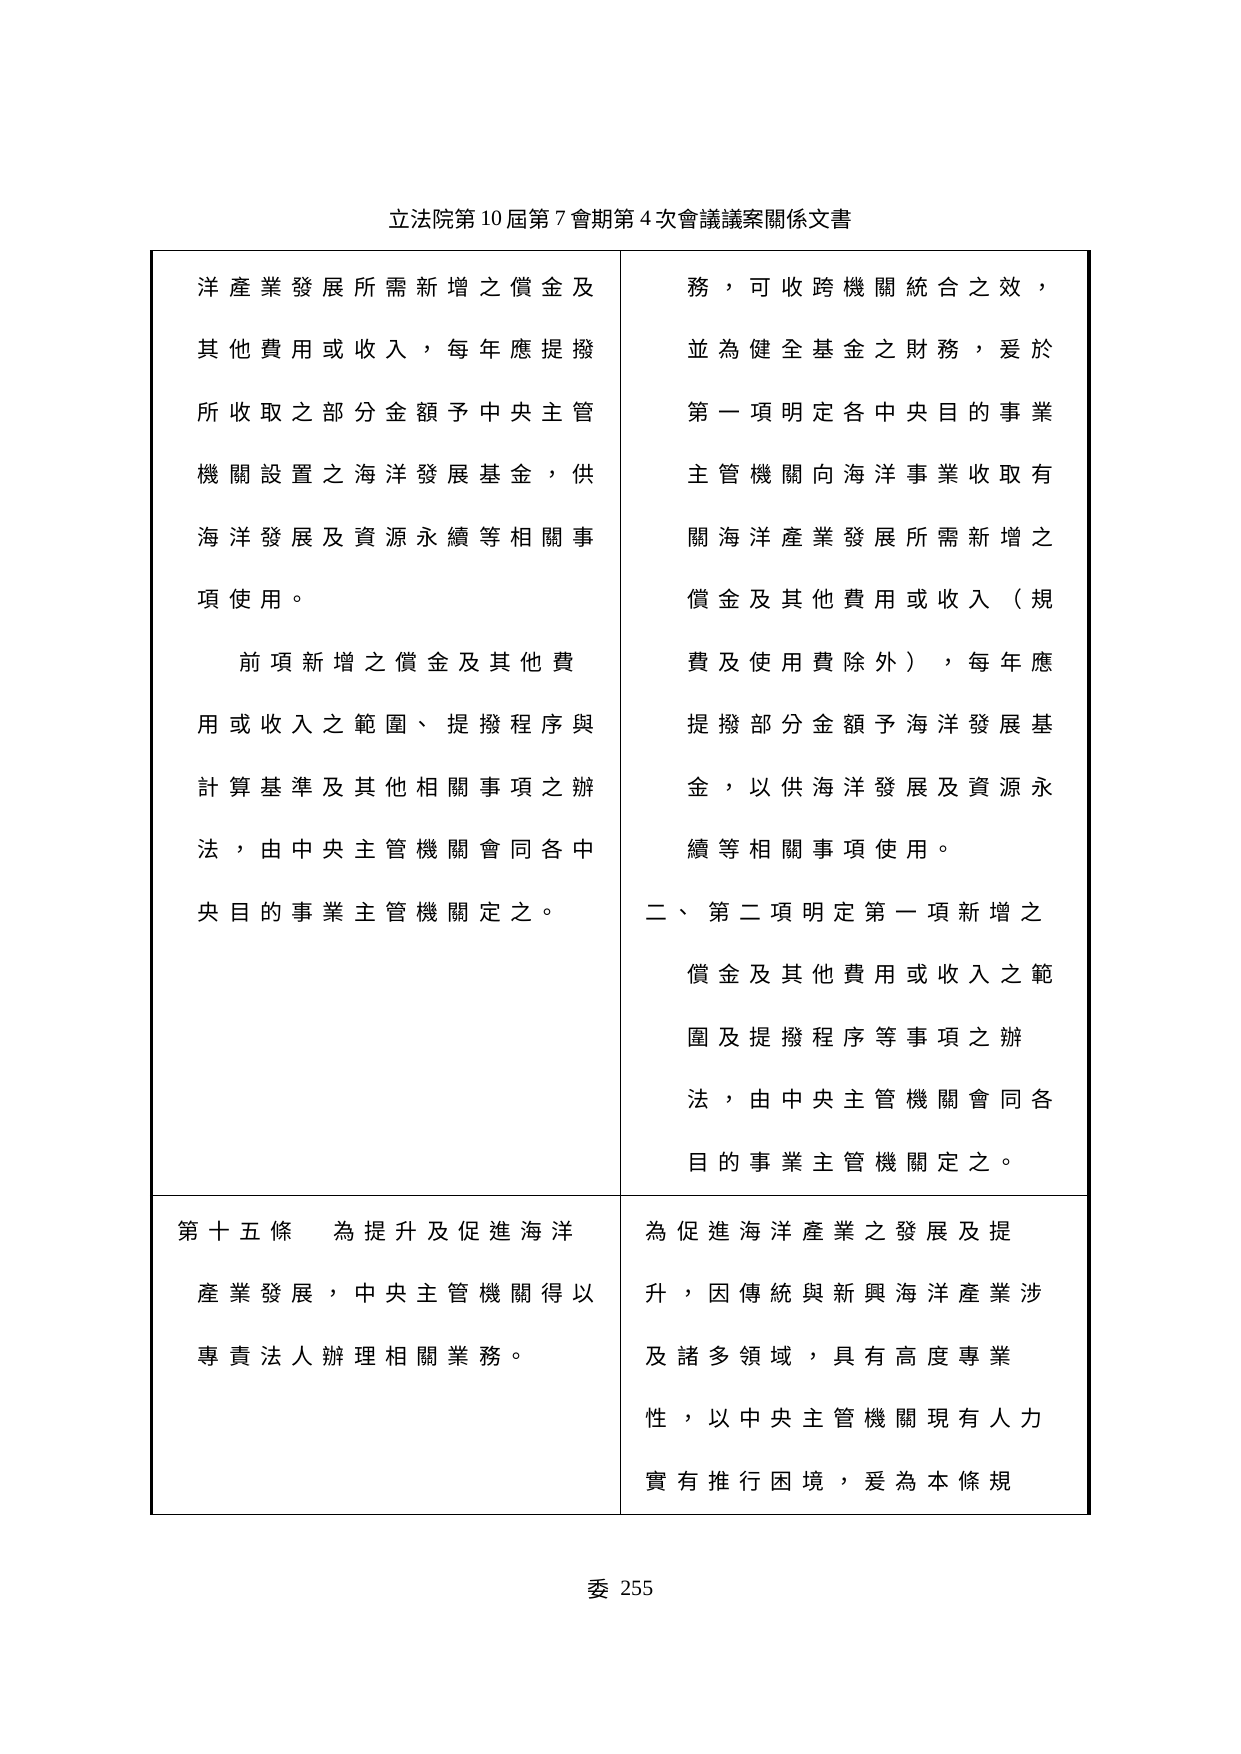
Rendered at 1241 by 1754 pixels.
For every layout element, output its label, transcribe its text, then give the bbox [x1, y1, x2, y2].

table_cell 洋產業發展所需新增之償金及其他費用或收入，每年應提撥所收取之部分金額予中央主管機關設置之海洋發展基金，供海洋發展及資源永續等相關事項使用。 前項新增之償金及其他費用或收入之範圍、提撥程序與計算基準及其他相關事項之辦法，由中央主管機關會同各中央目的事業主管機關定之。 [153, 251, 620, 1194]
table_cell 為促進海洋產業之發展及提升，因傳統與新興海洋產業涉及諸多領域，具有高度專業性，以中央主管機關現有人力實有推行困境，爰為本條規 [621, 1196, 1087, 1514]
table_cell 務，可收跨機關統合之效，並為健全基金之財務，爰於第一項明定各中央目的事業主管機關向海洋事業收取有關海洋產業發展所需新增之償金及其他費用或收入（規費及使用費除外），每年應提撥部分金額予海洋發展基金，以供海洋發展及資源永續等相關事項使用。 二、第二項明定第一項新增之償金及其他費用或收入之範圍及提撥程序等事項之辦法，由中央主管機關會同各目的事業主管機關定之。 [621, 251, 1087, 1194]
table_cell 第十五條 為提升及促進海洋產業發展，中央主管機關得以專責法人辦理相關業務。 [153, 1196, 620, 1514]
